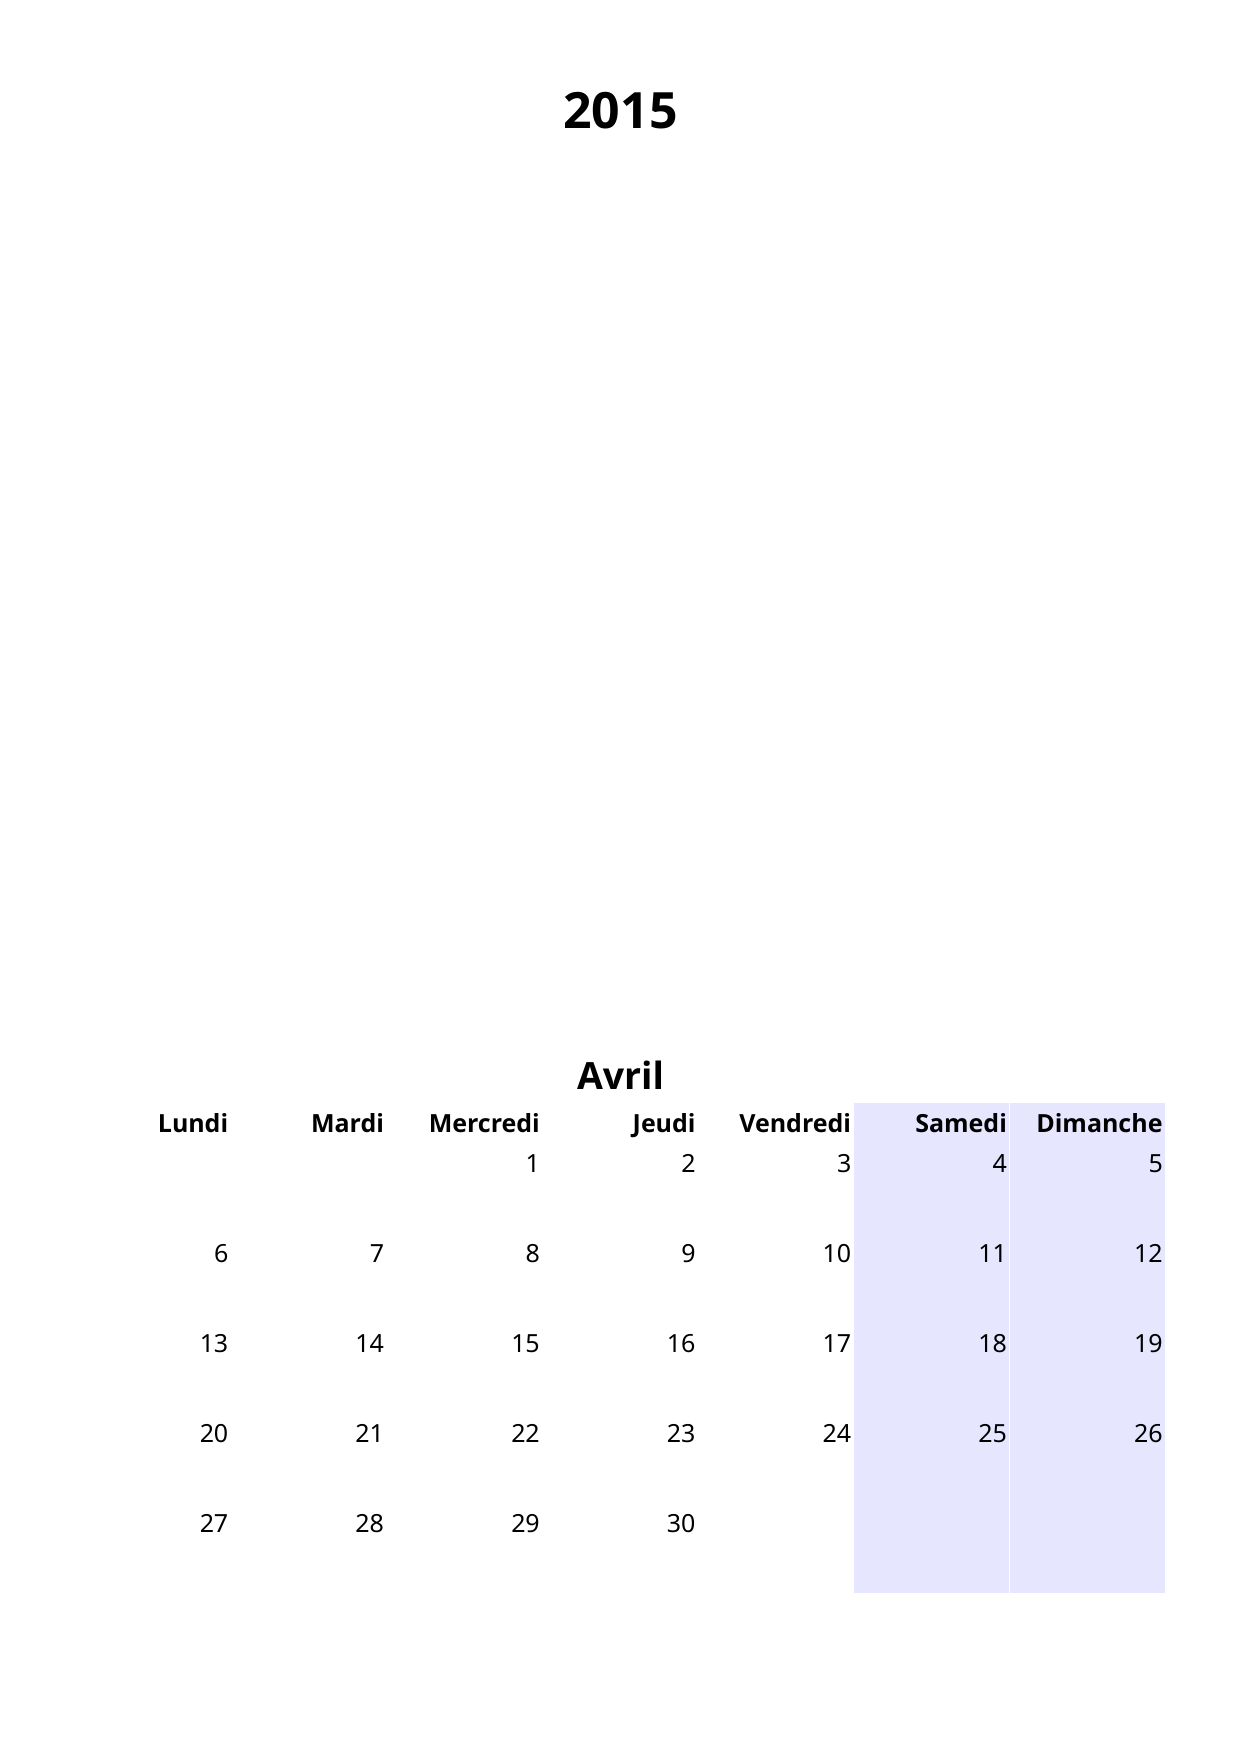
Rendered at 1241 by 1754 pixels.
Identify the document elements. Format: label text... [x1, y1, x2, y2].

table_cell 20 [75, 1413, 231, 1503]
table_cell 9 [543, 1233, 698, 1323]
table_cell 29 [387, 1503, 542, 1593]
table_cell 12 [1010, 1233, 1165, 1323]
table_cell 10 [698, 1233, 854, 1323]
table_cell 25 [854, 1413, 1009, 1503]
table_header Avril [75, 1046, 1165, 1103]
table_cell 19 [1010, 1323, 1165, 1413]
table_cell 5 [1010, 1143, 1165, 1233]
table_cell 27 [75, 1503, 231, 1593]
table_cell Mercredi [387, 1103, 542, 1143]
table_cell 23 [543, 1413, 698, 1503]
table_cell 11 [854, 1233, 1009, 1323]
table_cell 4 [854, 1143, 1009, 1233]
table_cell [698, 1503, 854, 1593]
table_cell Vendredi [698, 1103, 854, 1143]
table_cell 28 [231, 1503, 387, 1593]
table_cell 14 [231, 1323, 387, 1413]
table_cell 13 [75, 1323, 231, 1413]
table_cell Mardi [231, 1103, 387, 1143]
table_cell 16 [543, 1323, 698, 1413]
table_cell 26 [1010, 1413, 1165, 1503]
table_cell [75, 1143, 231, 1233]
table_cell 1 [387, 1143, 542, 1233]
table_cell 8 [387, 1233, 542, 1323]
table_cell [854, 1503, 1009, 1593]
table_cell Lundi [75, 1103, 231, 1143]
table_cell 3 [698, 1143, 854, 1233]
table_cell 18 [854, 1323, 1009, 1413]
table_cell Jeudi [543, 1103, 698, 1143]
table_cell 22 [387, 1413, 542, 1503]
table_cell 15 [387, 1323, 542, 1413]
table_cell Dimanche [1010, 1103, 1165, 1143]
table_cell 2 [543, 1143, 698, 1233]
table_cell 24 [698, 1413, 854, 1503]
table_cell 7 [231, 1233, 387, 1323]
table_cell 30 [543, 1503, 698, 1593]
table_cell 21 [231, 1413, 387, 1503]
table_cell [231, 1143, 387, 1233]
table_cell 6 [75, 1233, 231, 1323]
table_cell [1010, 1503, 1165, 1593]
table_cell 17 [698, 1323, 854, 1413]
table_cell Samedi [854, 1103, 1009, 1143]
